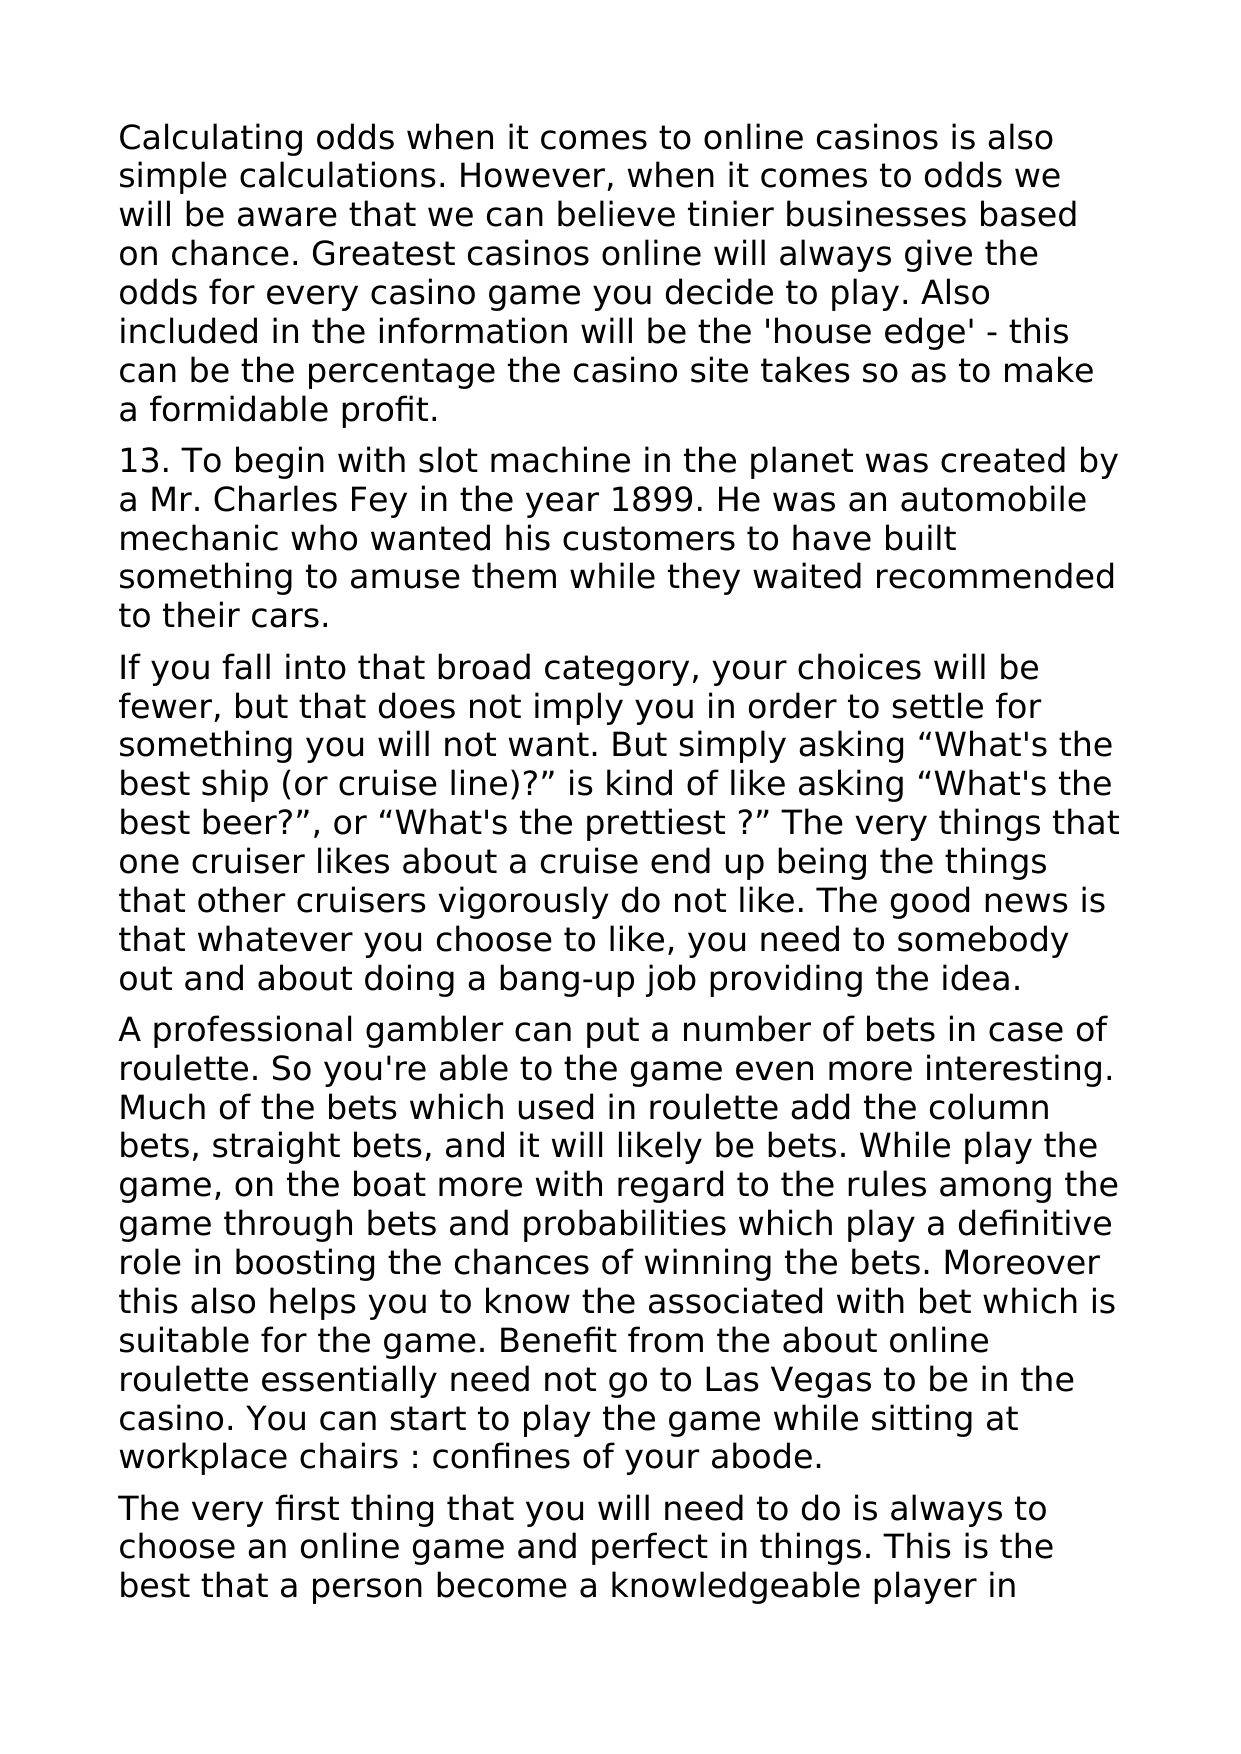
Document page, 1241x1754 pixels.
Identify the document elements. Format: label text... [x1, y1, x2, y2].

text Calculating odds when it comes to online casinos is also simple calculations. However, when it comes to odds we will be aware that we can believe tinier businesses based on chance. Greatest casinos online will always give the odds for every casino game you decide to play. Also included in the information will be the 'house edge' - this can be the percentage the casino site takes so as to make a formidable profit. [118, 118, 1122, 429]
text If you fall into that broad category, your choices will be fewer, but that does not imply you in order to settle for something you will not want. But simply asking “What's the best ship (or cruise line)?” is kind of like asking “What's the best beer?”, or “What's the prettiest ?” The very things that one cruiser likes about a cruise end up being the things that other cruisers vigorously do not like. The good news is that whatever you choose to like, you need to somebody out and about doing a bang-up job providing the idea. [118, 648, 1122, 998]
text 13. To begin with slot machine in the planet was created by a Mr. Charles Fey in the year 1899. He was an automobile mechanic who wanted his customers to have built something to amuse them while they waited recommended to their cars. [118, 441, 1122, 636]
text The very first thing that you will need to do is always to choose an online game and perfect in things. This is the best that a person become a knowledgeable player in [118, 1489, 1122, 1606]
text A professional gambler can put a number of bets in case of roulette. So you're able to the game even more interesting. Much of the bets which used in roulette add the column bets, straight bets, and it will likely be bets. While play the game, on the boat more with regard to the rules among the game through bets and probabilities which play a definitive role in boosting the chances of winning the bets. Moreover this also helps you to know the associated with bet which is suitable for the game. Benefit from the about online roulette essentially need not go to Las Vegas to be in the casino. You can start to play the game while sitting at workplace chairs : confines of your abode. [118, 1010, 1122, 1477]
